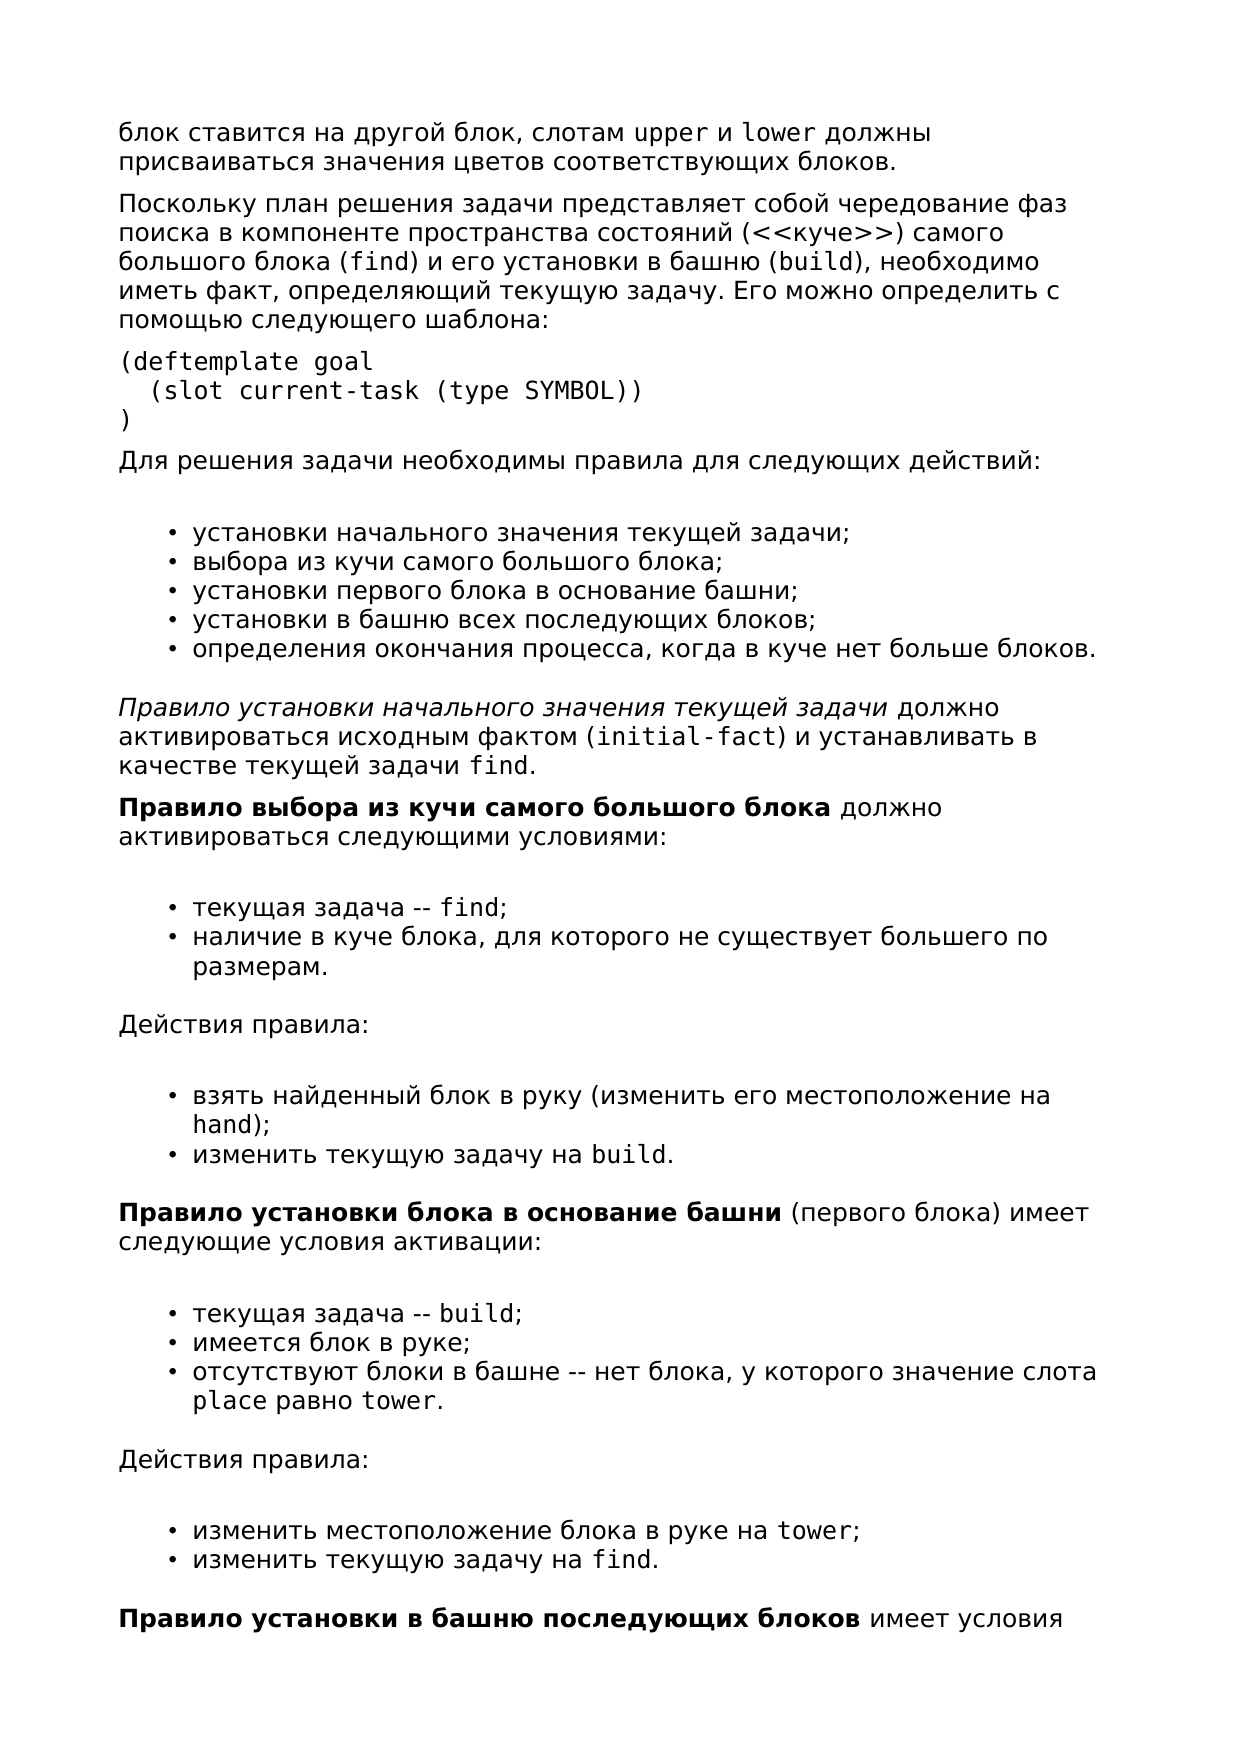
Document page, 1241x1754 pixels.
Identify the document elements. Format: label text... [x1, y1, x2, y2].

list изменить местоположение блока в руке на tower; [177, 1516, 1122, 1545]
text Правило установки в башню последующих блоков имеет условия [118, 1604, 1122, 1633]
list определения окончания процесса, когда в куче нет больше блоков. [177, 634, 1122, 663]
list текущая задача -- build; [177, 1299, 1122, 1328]
text (deftemplate goal (slot current-task (type SYMBOL)) ) [118, 347, 1122, 435]
list изменить текущую задачу на find. [177, 1545, 1122, 1574]
list изменить текущую задачу на build. [177, 1140, 1122, 1169]
list установки в башню всех последующих блоков; [177, 605, 1122, 634]
list установки первого блока в основание башни; [177, 576, 1122, 605]
list имеется блок в руке; [177, 1328, 1122, 1357]
text Правило выбора из кучи самого большого блока должно активироваться следующими условиями: [118, 793, 1122, 851]
text Поскольку план решения задачи представляет собой чередование фаз поиска в компоненте пространства состояний (<<куче>>) самого большого блока (find) и его установки в башню (build), необходимо иметь факт, определяющий текущую задачу. Его можно определить с помощью следующего шаблона: [118, 189, 1122, 335]
list отсутствуют блоки в башне -- нет блока, у которого значение слота place равно tower. [177, 1357, 1122, 1415]
list выбора из кучи самого большого блока; [177, 547, 1122, 576]
list установки начального значения текущей задачи; [177, 518, 1122, 547]
list взять найденный блок в руку (изменить его местоположение на hand); [177, 1081, 1122, 1140]
text блок ставится на другой блок, слотам upper и lower должны присваиваться значения цветов соответствующих блоков. [118, 118, 1122, 176]
text Для решения задачи необходимы правила для следующих действий: [118, 447, 1122, 476]
text Правило установки блока в основание башни (первого блока) имеет следующие условия активации: [118, 1198, 1122, 1257]
text Действия правила: [118, 1445, 1122, 1474]
list наличие в куче блока, для которого не существует большего по размерам. [177, 922, 1122, 981]
list текущая задача -- find; [177, 893, 1122, 922]
text Действия правила: [118, 1010, 1122, 1039]
text Правило установки начального значения текущей задачи должно активироваться исходным фактом (initial-fact) и устанавливать в качестве текущей задачи find. [118, 693, 1122, 781]
